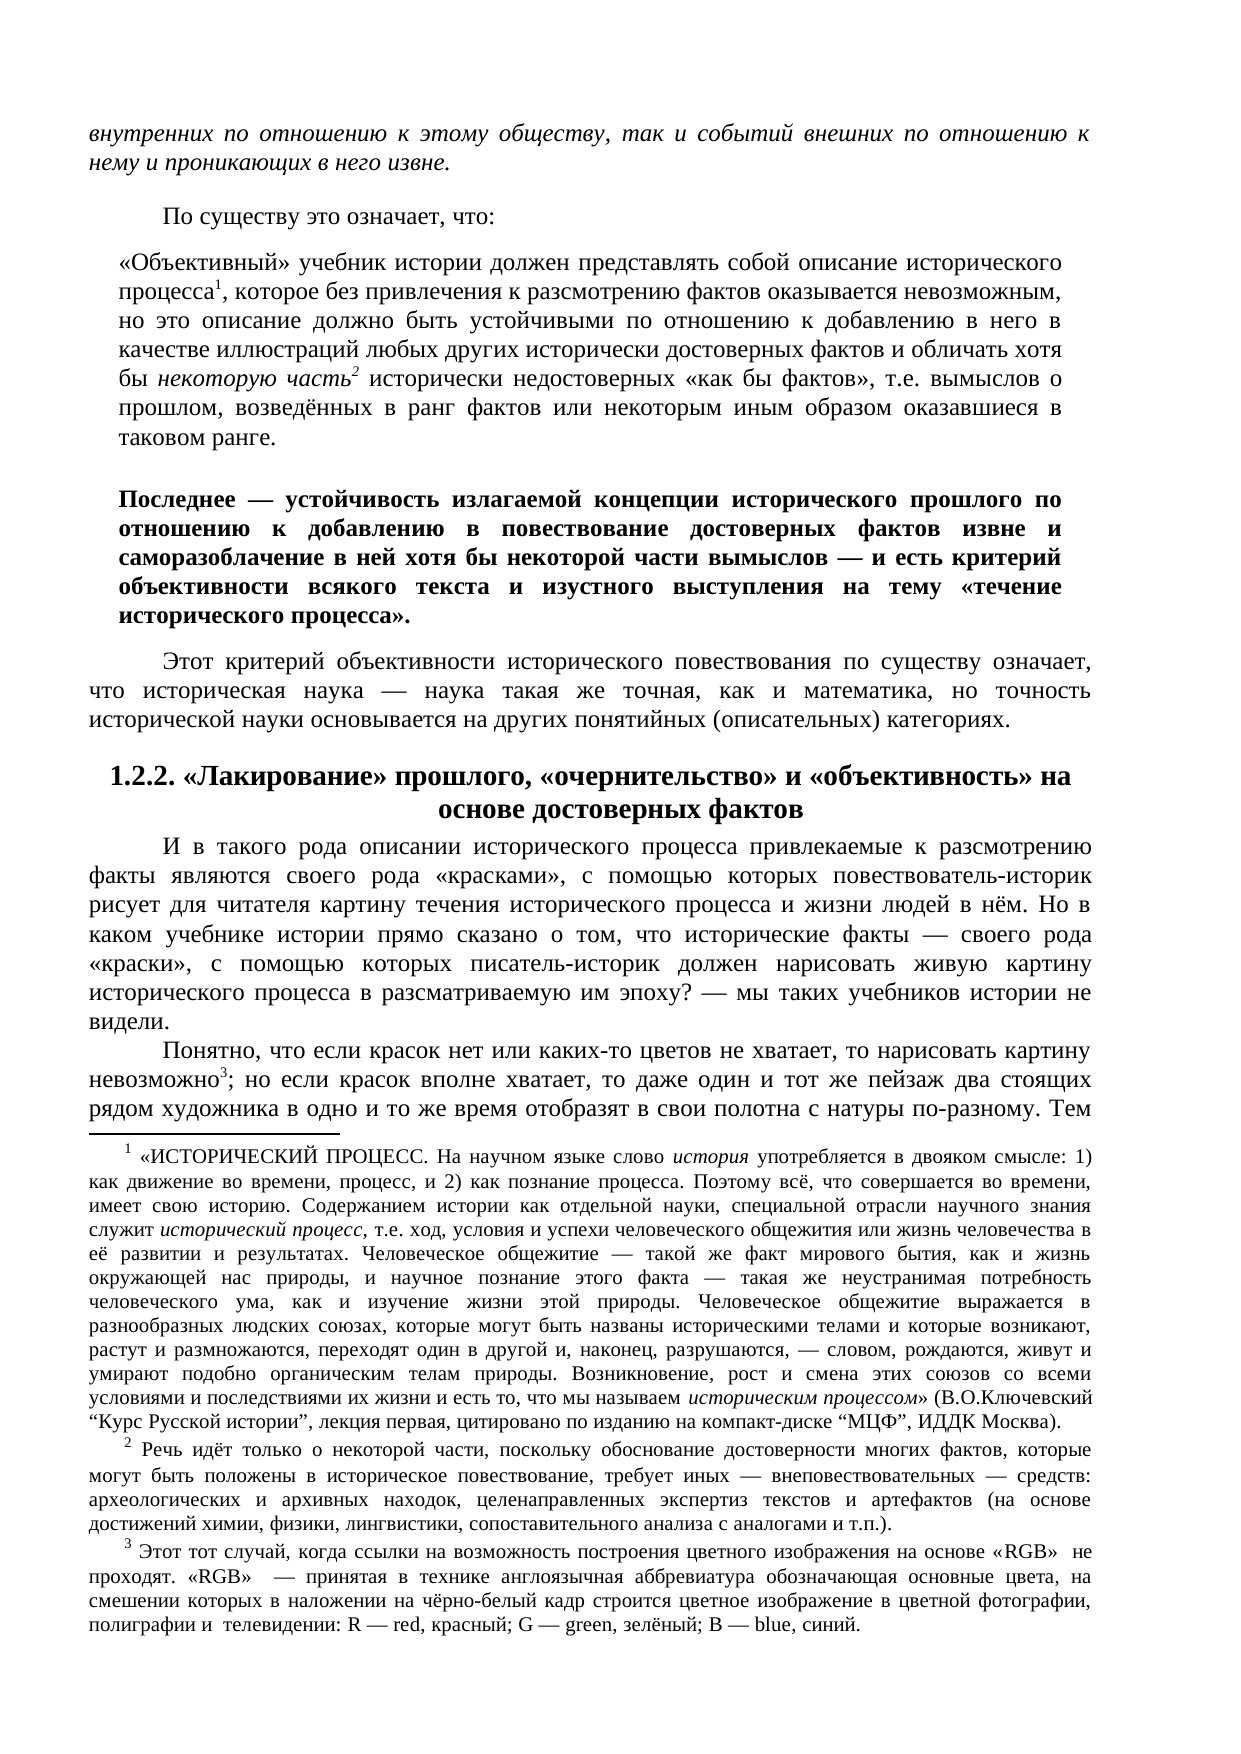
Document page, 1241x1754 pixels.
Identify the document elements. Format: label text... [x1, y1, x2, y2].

text И в такого рода описании исторического процесса привлекаемые к разсмотрению факты являются своего рода «крас­ка­ми», с помощью которых повествователь-историк рисует для читателя картину течения исторического процесса и жизни людей в нём. Но в каком учебнике истории прямо сказано о том, что исторические факты — своего рода «краски», с помощью которых писатель-историк должен нарисовать живую картину исторического процесса в разсматриваемую им эпоху? — мы таких учебников истории не видели. [89, 831, 1092, 1035]
text «Объективный» учебник истории должен представлять собой описание исторического процесса, которое без привлечения к разсмотрению фактов оказывается невозможным, но это описание должно быть устойчивыми по отношению к добавлению в него в качестве иллюстраций любых других исторически достоверных фактов и обличать хотя бы некоторую часть исторически недостоверных «как бы фактов», т.е. вымыслов о прошлом, возведённых в ранг фактов или некоторым иным образом оказавшиеся в таковом ранге. [118, 247, 1063, 450]
text Этот тот случай, когда ссылки на возможность построения цветного изображения на основе «RGB» не проходят. «RGB» — принятая в технике англоязычная аббревиатура обозначающая основные цвета, на смешении которых в наложении на чёрно-белый кадр строится цветное изображение в цветной фотографии, полиграфии и телевидении: R — red, красный; G — green, зелёный; B — blue, синий. [89, 1534, 1092, 1636]
text Последнее — устойчивость излагаемой концепции исторического прошлого по отношению к добавлению в повествование достоверных фактов извне и саморазоблачение в ней хотя бы некоторой части вымыслов — и есть критерий объективности всякого текста и изустного выступления на тему «течение исторического процесса». [118, 484, 1063, 629]
text Речь идёт только о некоторой части, поскольку обоснование достоверности многих фактов, которые могут быть положены в историческое повествование, требует иных — внеповествовательных — средств: археологических и архивных находок, целенаправленных экспертиз текстов и артефактов (на основе достижений химии, физики, лингвистики, сопоставительного анализа с аналогами и т.п.). [89, 1433, 1092, 1534]
subtitle 1.2.2. «Лакирование» прошлого, «очернительство» и «объективность» на основе достоверных фактов [89, 758, 1092, 825]
text Этот критерий объективности исторического повествования по существу означает, что историческая наука — наука такая же точная, как и математика, но точность исторической науки основывается на других понятийных (описательных) категориях. [89, 646, 1092, 733]
text Понятно, что если красок нет или каких-то цветов не хватает, то нарисовать картину невозможно; но если красок вполне хватает, то даже один и тот же пейзаж два стоящих рядом художника в одно и то же время отобразят в свои полотна с натуры по-разному. Тем [89, 1035, 1092, 1122]
text внутренних по отношению к этому обществу, так и событий внешних по отношению к нему и проникающих в него извне. [89, 118, 1092, 176]
text По существу это означает, что: [89, 201, 1092, 230]
text «ИСТОРИЧЕСКИЙ ПРОЦЕСС. На научном языке слово история употребляется в двояком смысле: 1) как движение во времени, процесс, и 2) как познание процесса. Поэтому всё, что совершается во времени, имеет свою историю. Содержанием истории как отдельной науки, специальной отрасли научного знания служит исторический процесс, т.е. ход, условия и успехи человеческого общежития или жизнь человечества в её развитии и результатах. Человеческое общежитие — такой же факт мирового бытия, как и жизнь окружающей нас природы, и научное познание этого факта — такая же неустранимая потребность человеческого ума, как и изучение жизни этой природы. Человеческое общежитие выражается в разнообразных людских союзах, которые могут быть названы историческими телами и которые возникают, растут и размножаются, переходят один в другой и, наконец, разрушаются, — словом, рождаются, живут и умирают подобно органическим телам природы. Возникновение, рост и смена этих союзов со всеми условиями и последствиями их жизни и есть то, что мы называем историческим процессом» (В.О.Клю­чев­ский “Курс Русской истории”, лекция первая, цитировано по изданию на компакт-диске “МЦФ”, ИДДК Москва). [89, 1139, 1092, 1433]
